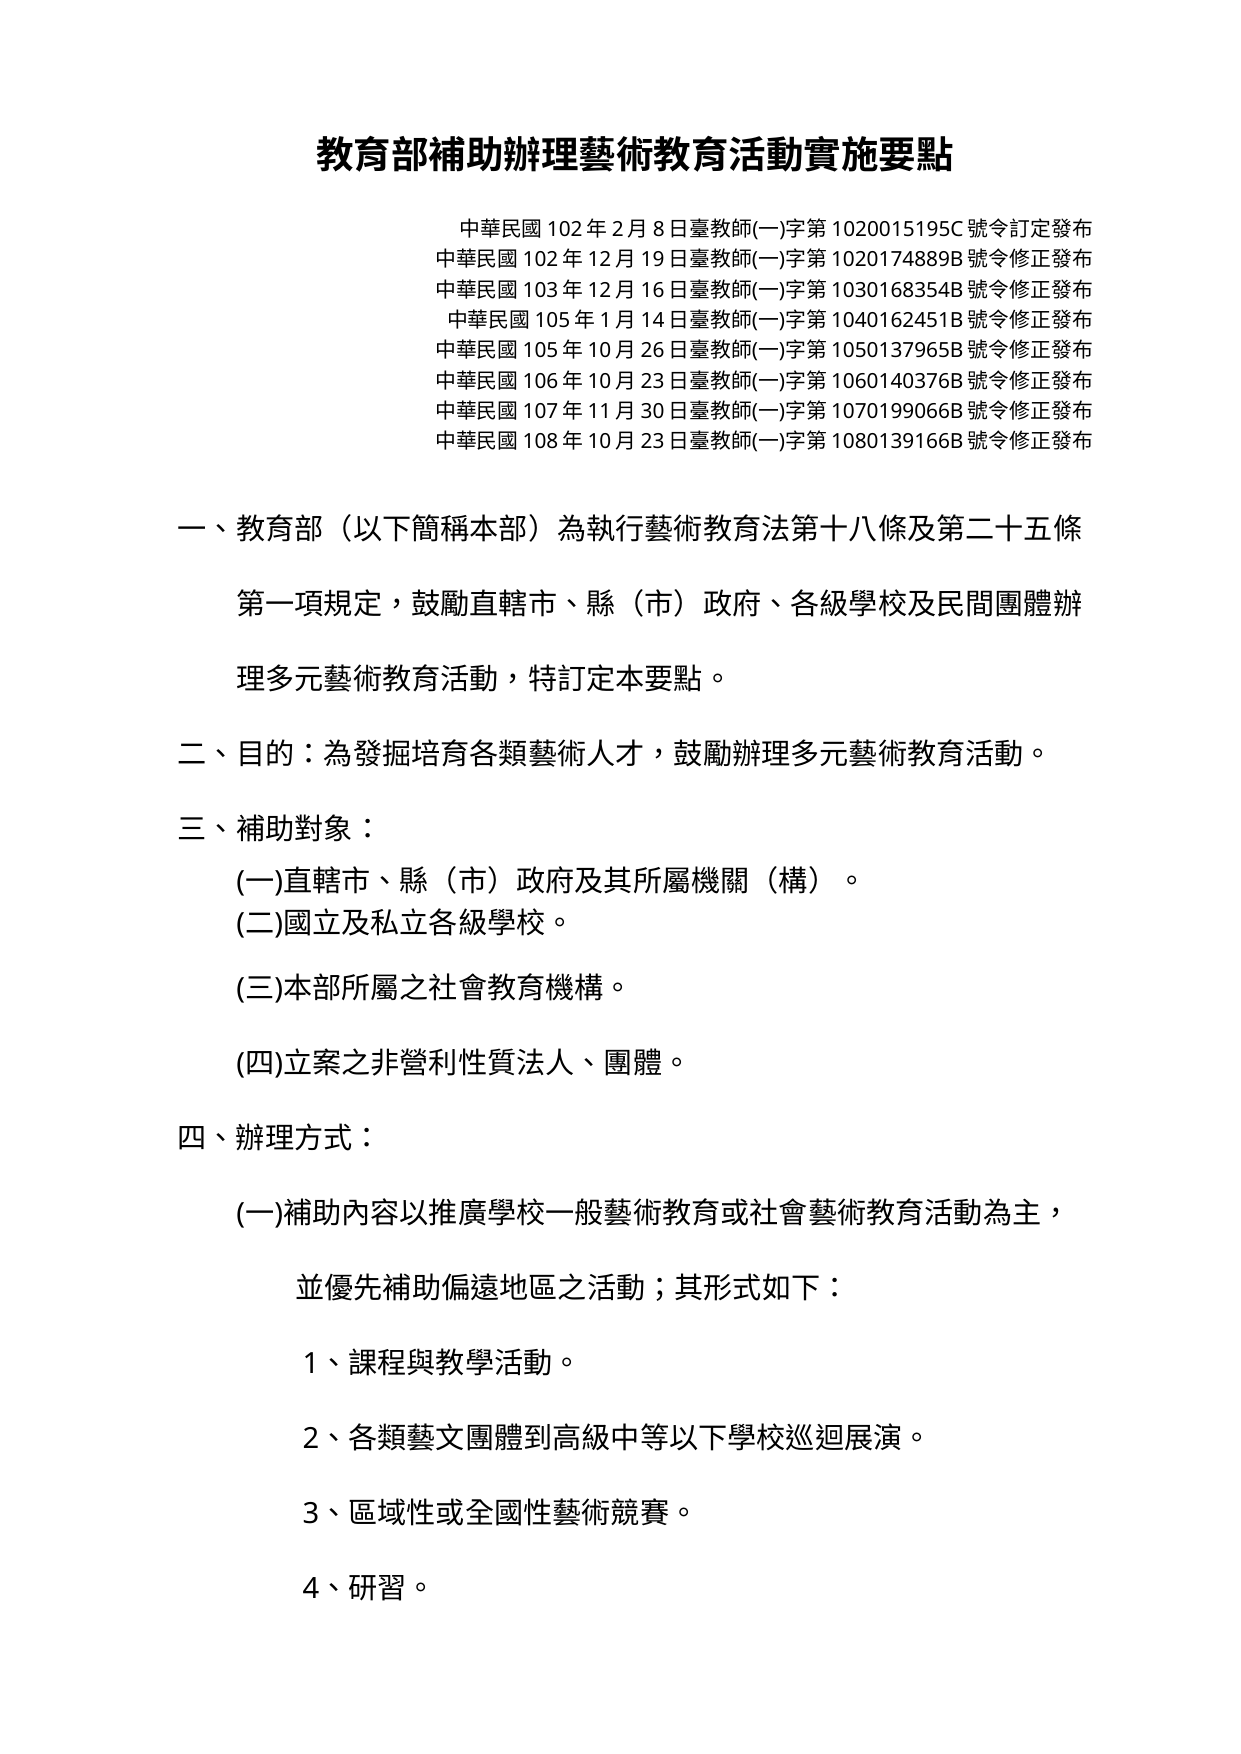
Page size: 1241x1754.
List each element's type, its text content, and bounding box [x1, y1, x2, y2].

text 3、區域性或全國性藝術競賽。 [302, 1467, 1092, 1542]
text 4、研習。 [302, 1542, 1092, 1617]
text 2、各類藝文團體到高級中等以下學校巡迴展演。 [302, 1392, 1092, 1467]
text 中華民國105年1月14日臺教師(一)字第1040162451B號令修正發布 [177, 303, 1092, 334]
text 中華民國107年11月30日臺教師(一)字第1070199066B號令修正發布 [177, 394, 1092, 424]
text 教育部補助辦理藝術教育活動實施要點 [177, 108, 1092, 183]
list 目的：為發掘培育各類藝術人才，鼓勵辦理多元藝術教育活動。 [177, 708, 1092, 783]
text (二)國立及私立各級學校。 [236, 900, 1092, 942]
text (三)本部所屬之社會教育機構。 [236, 942, 1092, 1017]
text (一)直轄市、縣（市）政府及其所屬機關（構）。 [236, 858, 1092, 900]
text 中華民國106年10月23日臺教師(一)字第1060140376B號令修正發布 [177, 364, 1092, 394]
text 中華民國103年12月16日臺教師(一)字第1030168354B號令修正發布 [177, 273, 1092, 303]
text 1、課程與教學活動。 [302, 1317, 1092, 1392]
list 補助對象： [177, 783, 1092, 858]
text (一)補助內容以推廣學校一般藝術教育或社會藝術教育活動為主，並優先補助偏遠地區之活動；其形式如下： [236, 1167, 1092, 1317]
text 四、辦理方式： [177, 1092, 1092, 1167]
text 中華民國108年10月23日臺教師(一)字第1080139166B號令修正發布 [177, 424, 1092, 455]
text 中華民國102年2月8日臺教師(一)字第1020015195C號令訂定發布 [177, 212, 1092, 243]
text (四)立案之非營利性質法人、團體。 [236, 1017, 1092, 1092]
list 教育部（以下簡稱本部）為執行藝術教育法第十八條及第二十五條第一項規定，鼓勵直轄市、縣（市）政府、各級學校及民間團體辦理多元藝術教育活動，特訂定本要點。 [177, 483, 1092, 708]
text 中華民國102年12月19日臺教師(一)字第1020174889B號令修正發布 [177, 243, 1092, 273]
text 中華民國105年10月26日臺教師(一)字第1050137965B號令修正發布 [177, 334, 1092, 364]
